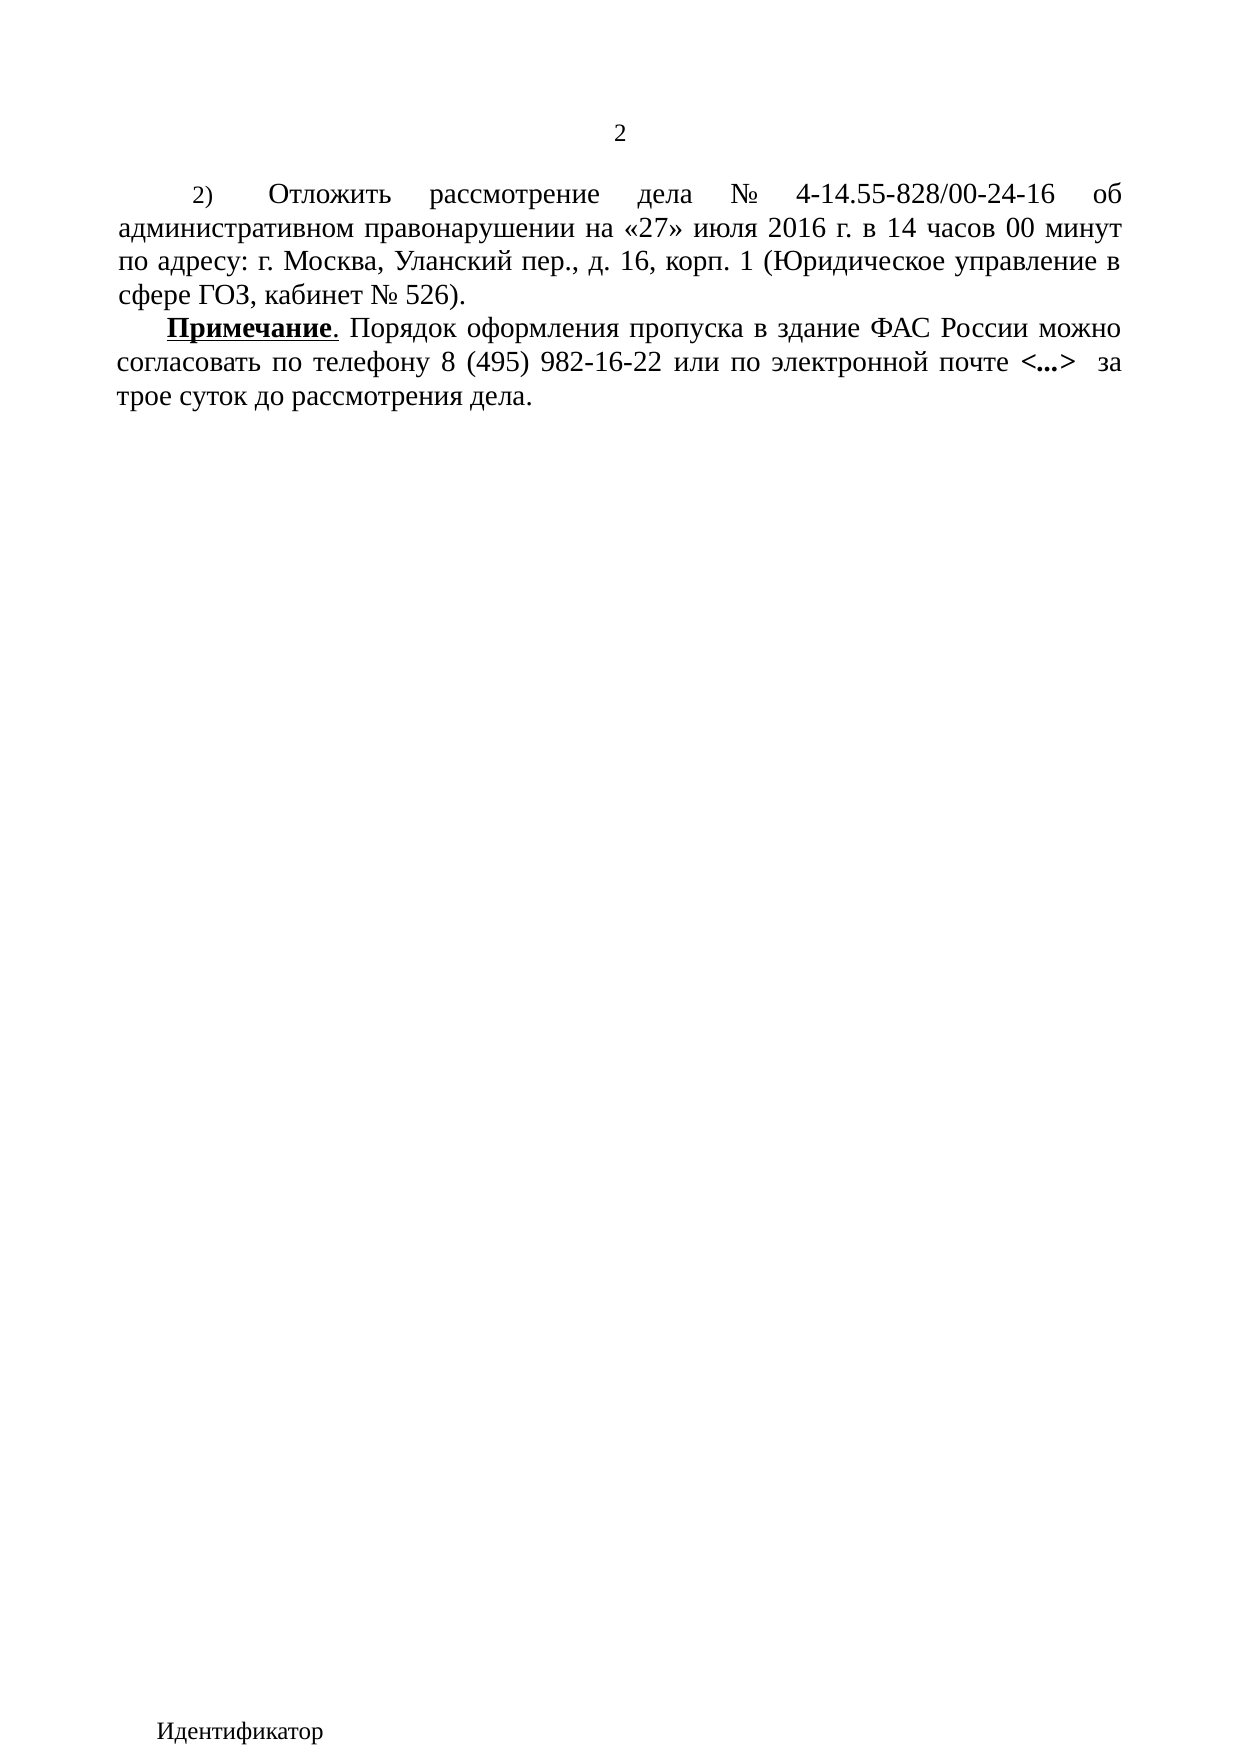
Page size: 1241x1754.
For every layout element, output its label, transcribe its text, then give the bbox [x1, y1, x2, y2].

list Отложить рассмотрение дела № 4-14.55-828/00-24-16 об административном правонарушении на «27» июля 2016 г. в 14 часов 00 минут по адресу: г. Москва, Уланский пер., д. 16, корп. 1 (Юридическое управление в сфере ГОЗ, кабинет № 526). [118, 176, 1122, 311]
list Примечание. Порядок оформления пропуска в здание ФАС России можно согласовать по телефону 8 (495) 982-16-22 или по электронной почте <...> за трое суток до рассмотрения дела. [79, 311, 1122, 411]
